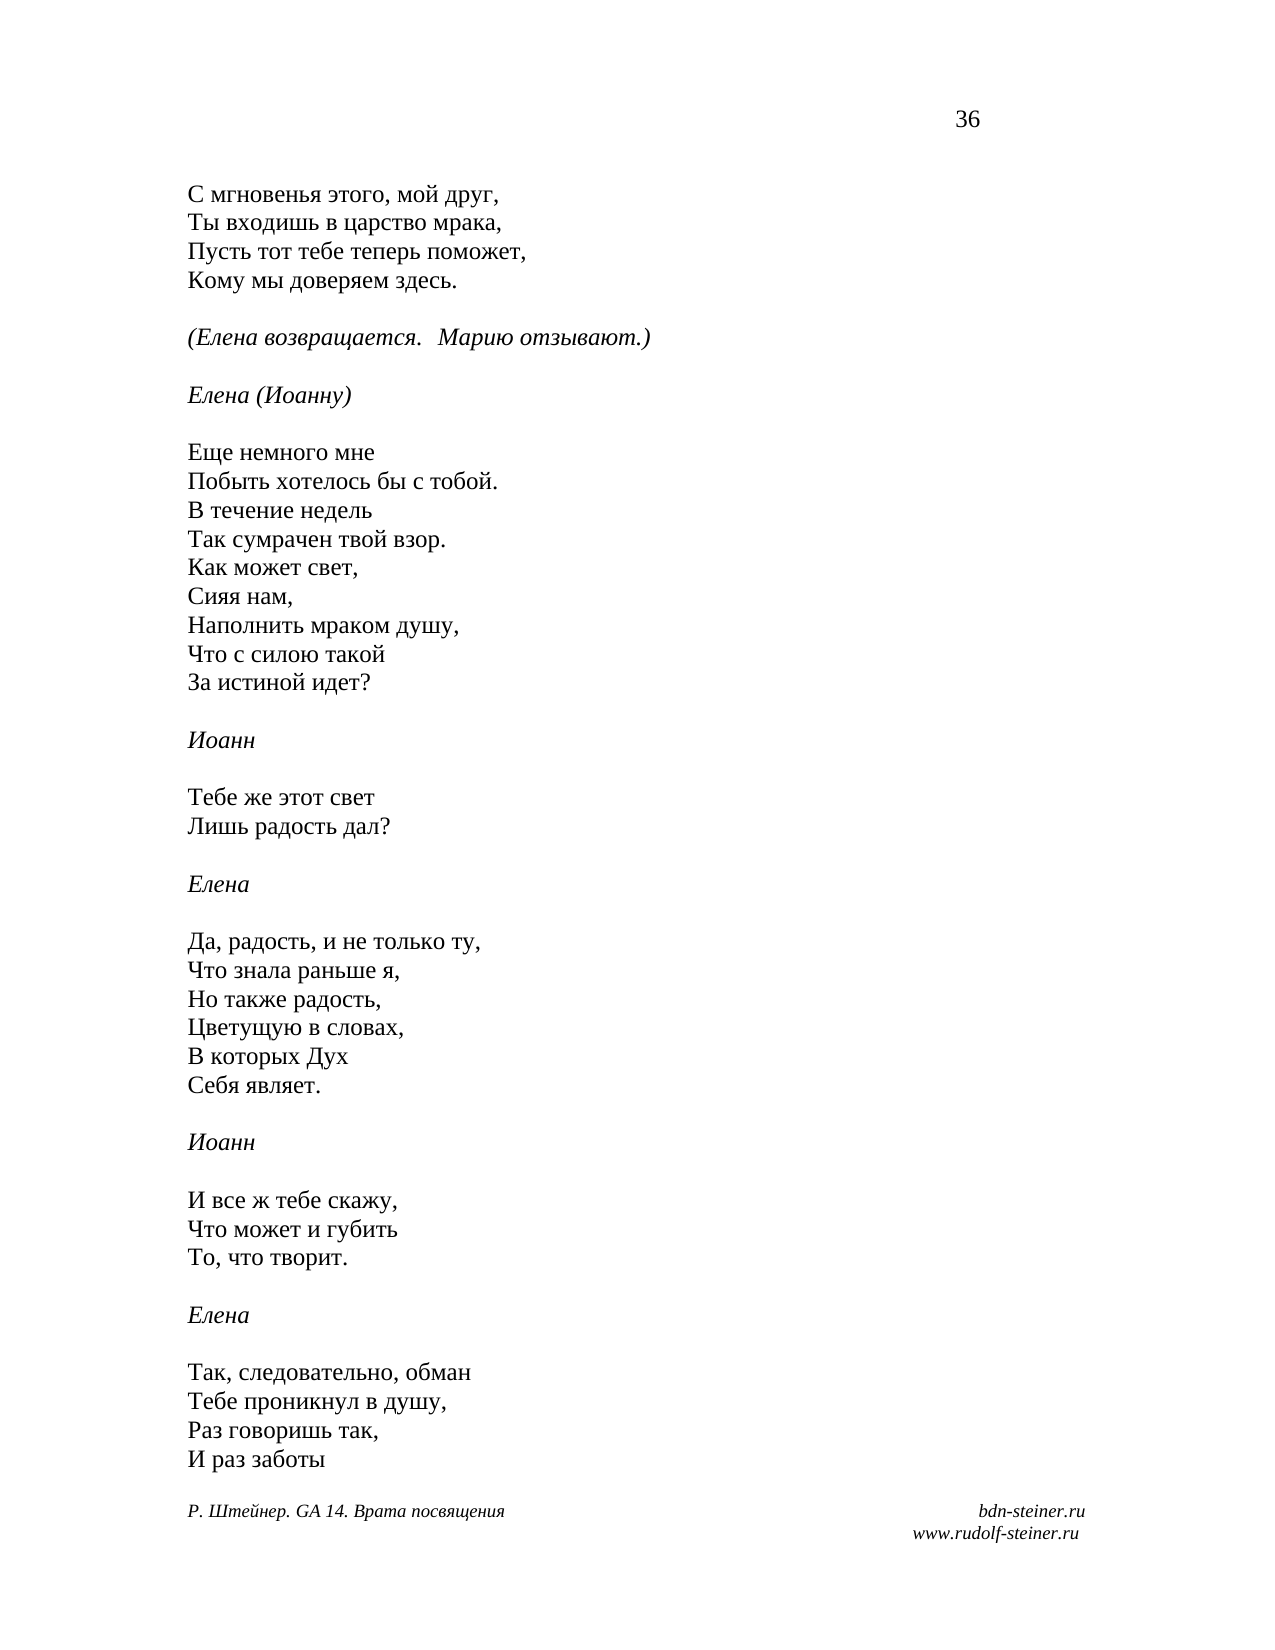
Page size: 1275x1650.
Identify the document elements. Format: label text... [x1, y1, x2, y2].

text Так, следовательно, обман Тебе проникнул в душу, Раз говоришь так, И раз заботы [187, 1357, 1087, 1472]
text Елена [187, 1300, 1087, 1329]
text Еще немного мне Побыть хотелось бы с тобой. В течение недель Так сумрачен твой взор. Как может свет, Сияя нам, Наполнить мраком душу, Что с силою такой За истиной идет? [187, 437, 1087, 696]
text Иоанн [187, 725, 1087, 754]
text Иоанн [187, 1127, 1087, 1156]
text Елена [187, 869, 1087, 897]
text И все ж тебе скажу, Что может и губить То, что творит. [187, 1185, 1087, 1271]
text Да, радость, и не только ту, Что знала раньше я, Но также радость, Цветущую в словах, В которых Дух Себя являет. [187, 926, 1087, 1099]
text (Елена возвращается. Марию отзывают.) [187, 322, 1087, 351]
text Тебе же этот свет Лишь радость дал? [187, 782, 1087, 840]
text С мгновенья этого, мой друг, Ты входишь в царство мрака, Пусть тот тебе теперь поможет, Кому мы доверяем здесь. [187, 179, 1087, 294]
text Елена (Иоанну) [187, 380, 1087, 409]
